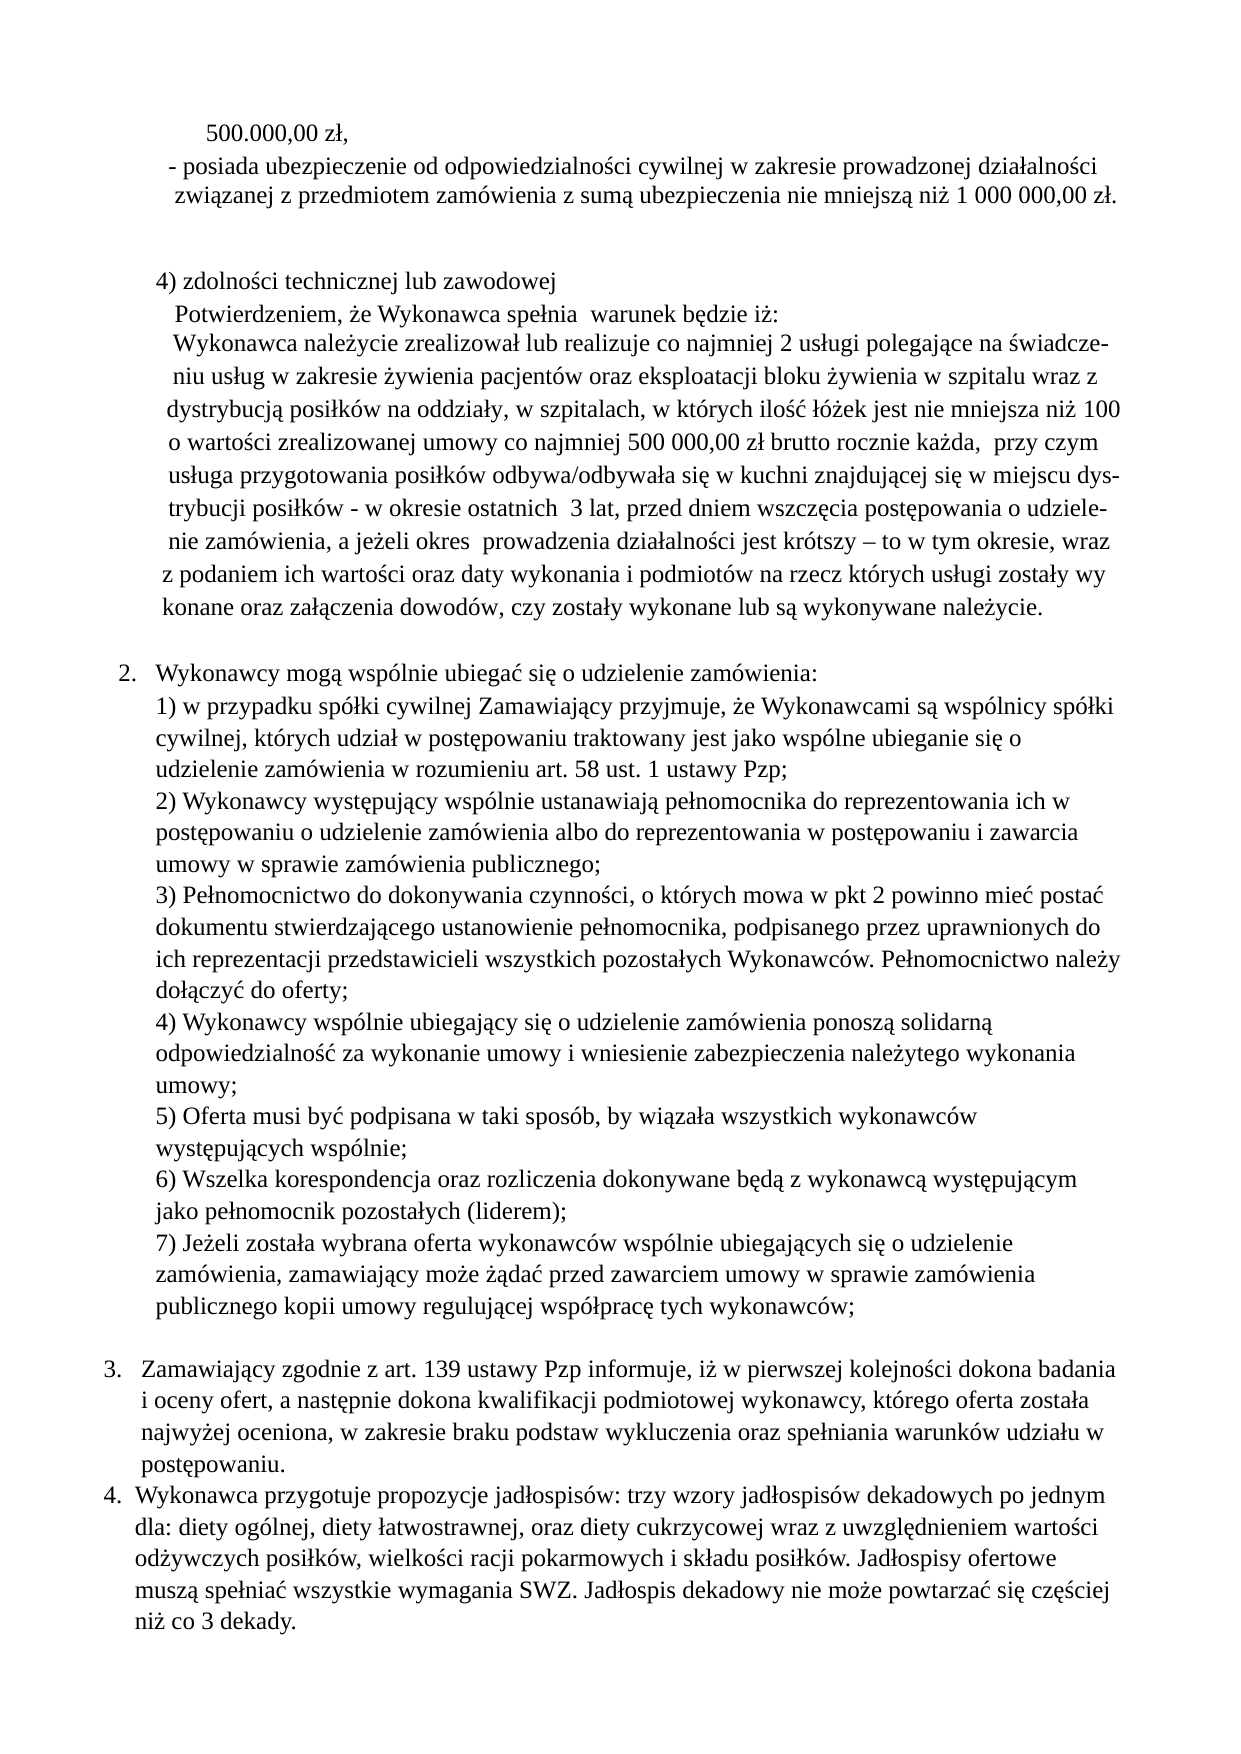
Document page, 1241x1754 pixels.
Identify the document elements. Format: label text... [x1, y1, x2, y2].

list najwyżej oceniona, w zakresie braku podstaw wykluczenia oraz spełniania warunków udziału w [103, 1417, 1122, 1446]
list i oceny ofert, a następnie dokona kwalifikacji podmiotowej wykonawcy, którego oferta została [103, 1386, 1122, 1414]
list dystrybucją posiłków na oddziały, w szpitalach, w których ilość łóżek jest nie mniejsza niż 100 [118, 394, 1122, 423]
list z podaniem ich wartości oraz daty wykonania i podmiotów na rzecz których usługi zostały wy [118, 559, 1122, 588]
list 7) Jeżeli została wybrana oferta wykonawców wspólnie ubiegających się o udzielenie zamówienia, zamawiający może żądać przed zawarciem umowy w sprawie zamówienia publicznego kopii umowy regulującej współpracę tych wykonawców; [155, 1228, 1122, 1319]
list 3) Pełnomocnictwo do dokonywania czynności, o których mowa w pkt 2 powinno mieć postać dokumentu stwierdzającego ustanowienie pełnomocnika, podpisanego przez uprawnionych do ich reprezentacji przedstawicieli wszystkich pozostałych Wykonawców. Pełnomocnictwo należy dołączyć do oferty; [155, 881, 1122, 1004]
list odżywczych posiłków, wielkości racji pokarmowych i składu posiłków. Jadłospisy ofertowe [103, 1543, 1122, 1572]
list 2) Wykonawcy występujący wspólnie ustanawiają pełnomocnika do reprezentowania ich w postępowaniu o udzielenie zamówienia albo do reprezentowania w postępowaniu i zawarcia umowy w sprawie zamówienia publicznego; [155, 786, 1122, 878]
list konane oraz załączenia dowodów, czy zostały wykonane lub są wykonywane należycie. [118, 592, 1122, 621]
list Wykonawca należycie zrealizował lub realizuje co najmniej 2 usługi polegające na świadcze- [118, 328, 1122, 357]
list 4) Wykonawcy wspólnie ubiegający się o udzielenie zamówienia ponoszą solidarną odpowiedzialność za wykonanie umowy i wniesienie zabezpieczenia należytego wykonania umowy; [155, 1007, 1122, 1099]
list 1) w przypadku spółki cywilnej Zamawiający przyjmuje, że Wykonawcami są wspólnicy spółki cywilnej, których udział w postępowaniu traktowany jest jako wspólne ubieganie się o udzielenie zamówienia w rozumieniu art. 58 ust. 1 ustawy Pzp; [155, 691, 1122, 783]
list 4. Wykonawca przygotuje propozycje jadłospisów: trzy wzory jadłospisów dekadowych po jednym [103, 1480, 1122, 1509]
list dla: diety ogólnej, diety łatwostrawnej, oraz diety cukrzycowej wraz z uwzględnieniem wartości [103, 1512, 1122, 1541]
list trybucji posiłków - w okresie ostatnich 3 lat, przed dniem wszczęcia postępowania o udziele- [118, 493, 1122, 522]
list niu usług w zakresie żywienia pacjentów oraz eksploatacji bloku żywienia w szpitalu wraz z [118, 361, 1122, 390]
list 4) zdolności technicznej lub zawodowej [118, 266, 1122, 295]
list muszą spełniać wszystkie wymagania SWZ. Jadłospis dekadowy nie może powtarzać się częściej [103, 1575, 1122, 1604]
list Potwierdzeniem, że Wykonawca spełnia warunek będzie iż: [118, 299, 1122, 328]
list 500.000,00 zł, [118, 118, 1122, 147]
list 3. Zamawiający zgodnie z art. 139 ustawy Pzp informuje, iż w pierwszej kolejności dokona badania [103, 1354, 1122, 1383]
list nie zamówienia, a jeżeli okres prowadzenia działalności jest krótszy – to w tym okresie, wraz [118, 526, 1122, 555]
list 5) Oferta musi być podpisana w taki sposób, by wiązała wszystkich wykonawców występujących wspólnie; [155, 1101, 1122, 1162]
list o wartości zrealizowanej umowy co najmniej 500 000,00 zł brutto rocznie każda, przy czym [118, 427, 1122, 456]
list związanej z przedmiotem zamówienia z sumą ubezpieczenia nie mniejszą niż 1 000 000,00 zł. [118, 180, 1122, 209]
list - posiada ubezpieczenie od odpowiedzialności cywilnej w zakresie prowadzonej działalności [118, 151, 1122, 180]
list niż co 3 dekady. [103, 1606, 1122, 1635]
list postępowaniu. [103, 1449, 1122, 1477]
list usługa przygotowania posiłków odbywa/odbywała się w kuchni znajdującej się w miejscu dys- [118, 460, 1122, 489]
list 6) Wszelka korespondencja oraz rozliczenia dokonywane będą z wykonawcą występującym jako pełnomocnik pozostałych (liderem); [155, 1164, 1122, 1225]
list 2. Wykonawcy mogą wspólnie ubiegać się o udzielenie zamówienia: [118, 658, 1122, 687]
